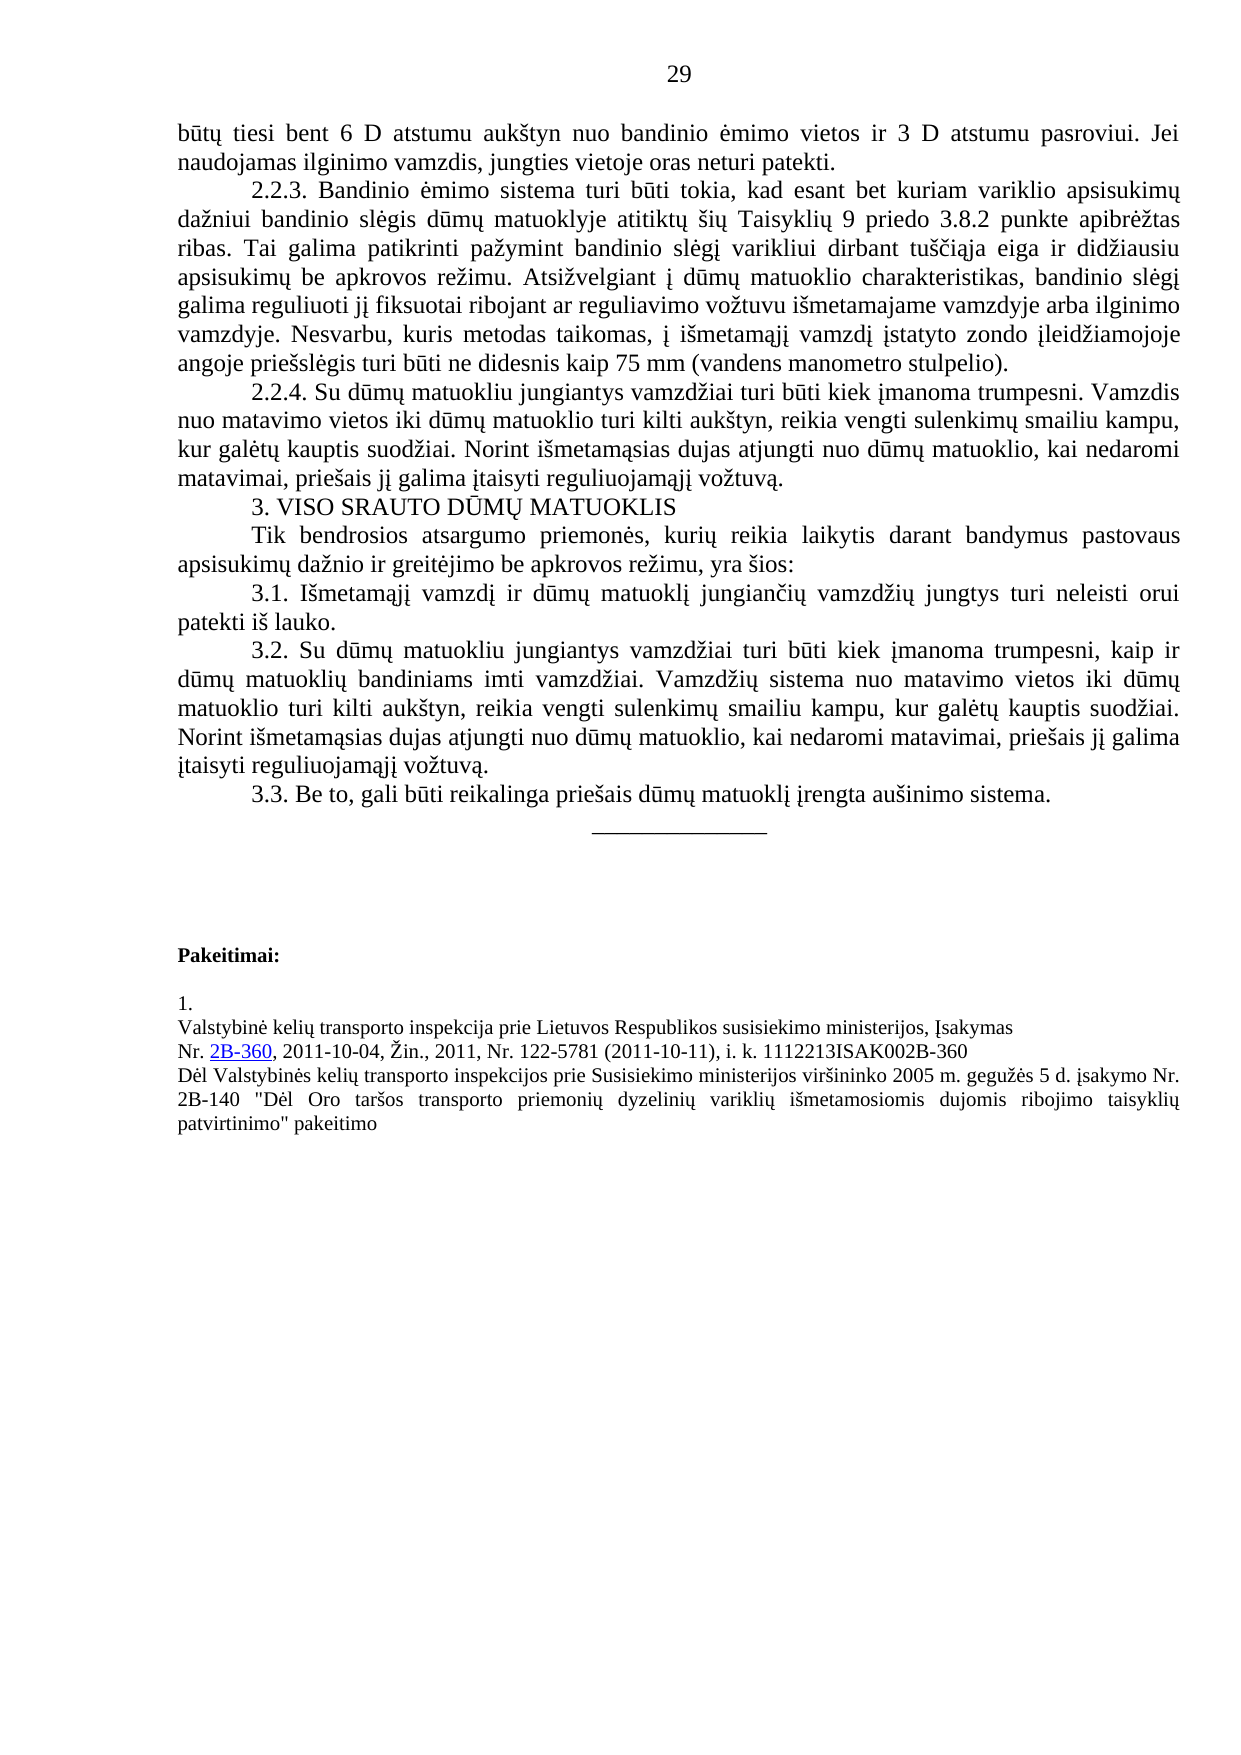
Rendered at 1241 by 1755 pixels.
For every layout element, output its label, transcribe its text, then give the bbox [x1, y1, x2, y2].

text Valstybinė kelių transporto inspekcija prie Lietuvos Respublikos susisiekimo ministerijos, Įsakymas [177, 1015, 1181, 1039]
text ______________ [177, 808, 1181, 837]
text 3. VISO SRAUTO DŪMŲ MATUOKLIS [177, 492, 1181, 521]
text Nr. 2B-360, 2011-10-04, Žin., 2011, Nr. 122-5781 (2011-10-11), i. k. 1112213ISAK002B-360 [177, 1039, 1181, 1063]
text Pakeitimai: [177, 942, 1181, 967]
text Dėl Valstybinės kelių transporto inspekcijos prie Susisiekimo ministerijos viršininko 2005 m. gegužės 5 d. įsakymo Nr. 2B-140 "Dėl Oro taršos transporto priemonių dyzelinių variklių išmetamosiomis dujomis ribojimo taisyklių patvirtinimo" pakeitimo [177, 1063, 1181, 1135]
text 2.2.4. Su dūmų matuokliu jungiantys vamzdžiai turi būti kiek įmanoma trumpesni. Vamzdis nuo matavimo vietos iki dūmų matuoklio turi kilti aukštyn, reikia vengti sulenkimų smailiu kampu, kur galėtų kauptis suodžiai. Norint išmetamąsias dujas atjungti nuo dūmų matuoklio, kai nedaromi matavimai, priešais jį galima įtaisyti reguliuojamąjį vožtuvą. [177, 377, 1181, 492]
text Tik bendrosios atsargumo priemonės, kurių reikia laikytis darant bandymus pastovaus apsisukimų dažnio ir greitėjimo be apkrovos režimu, yra šios: [177, 521, 1181, 578]
text 2.2.3. Bandinio ėmimo sistema turi būti tokia, kad esant bet kuriam variklio apsisukimų dažniui bandinio slėgis dūmų matuoklyje atitiktų šių Taisyklių 9 priedo 3.8.2 punkte apibrėžtas ribas. Tai galima patikrinti pažymint bandinio slėgį varikliui dirbant tuščiąja eiga ir didžiausiu apsisukimų be apkrovos režimu. Atsižvelgiant į dūmų matuoklio charakteristikas, bandinio slėgį galima reguliuoti jį fiksuotai ribojant ar reguliavimo vožtuvu išmetamajame vamzdyje arba ilginimo vamzdyje. Nesvarbu, kuris metodas taikomas, į išmetamąjį vamzdį įstatyto zondo įleidžiamojoje angoje priešslėgis turi būti ne didesnis kaip 75 mm (vandens manometro stulpelio). [177, 176, 1181, 377]
text būtų tiesi bent 6 D atstumu aukštyn nuo bandinio ėmimo vietos ir 3 D atstumu pasroviui. Jei naudojamas ilginimo vamzdis, jungties vietoje oras neturi patekti. [177, 118, 1181, 176]
text 1. [177, 991, 1181, 1015]
text 3.1. Išmetamąjį vamzdį ir dūmų matuoklį jungiančių vamzdžių jungtys turi neleisti orui patekti iš lauko. [177, 578, 1181, 636]
text 3.2. Su dūmų matuokliu jungiantys vamzdžiai turi būti kiek įmanoma trumpesni, kaip ir dūmų matuoklių bandiniams imti vamzdžiai. Vamzdžių sistema nuo matavimo vietos iki dūmų matuoklio turi kilti aukštyn, reikia vengti sulenkimų smailiu kampu, kur galėtų kauptis suodžiai. Norint išmetamąsias dujas atjungti nuo dūmų matuoklio, kai nedaromi matavimai, priešais jį galima įtaisyti reguliuojamąjį vožtuvą. [177, 636, 1181, 779]
text 3.3. Be to, gali būti reikalinga priešais dūmų matuoklį įrengta aušinimo sistema. [177, 779, 1181, 808]
